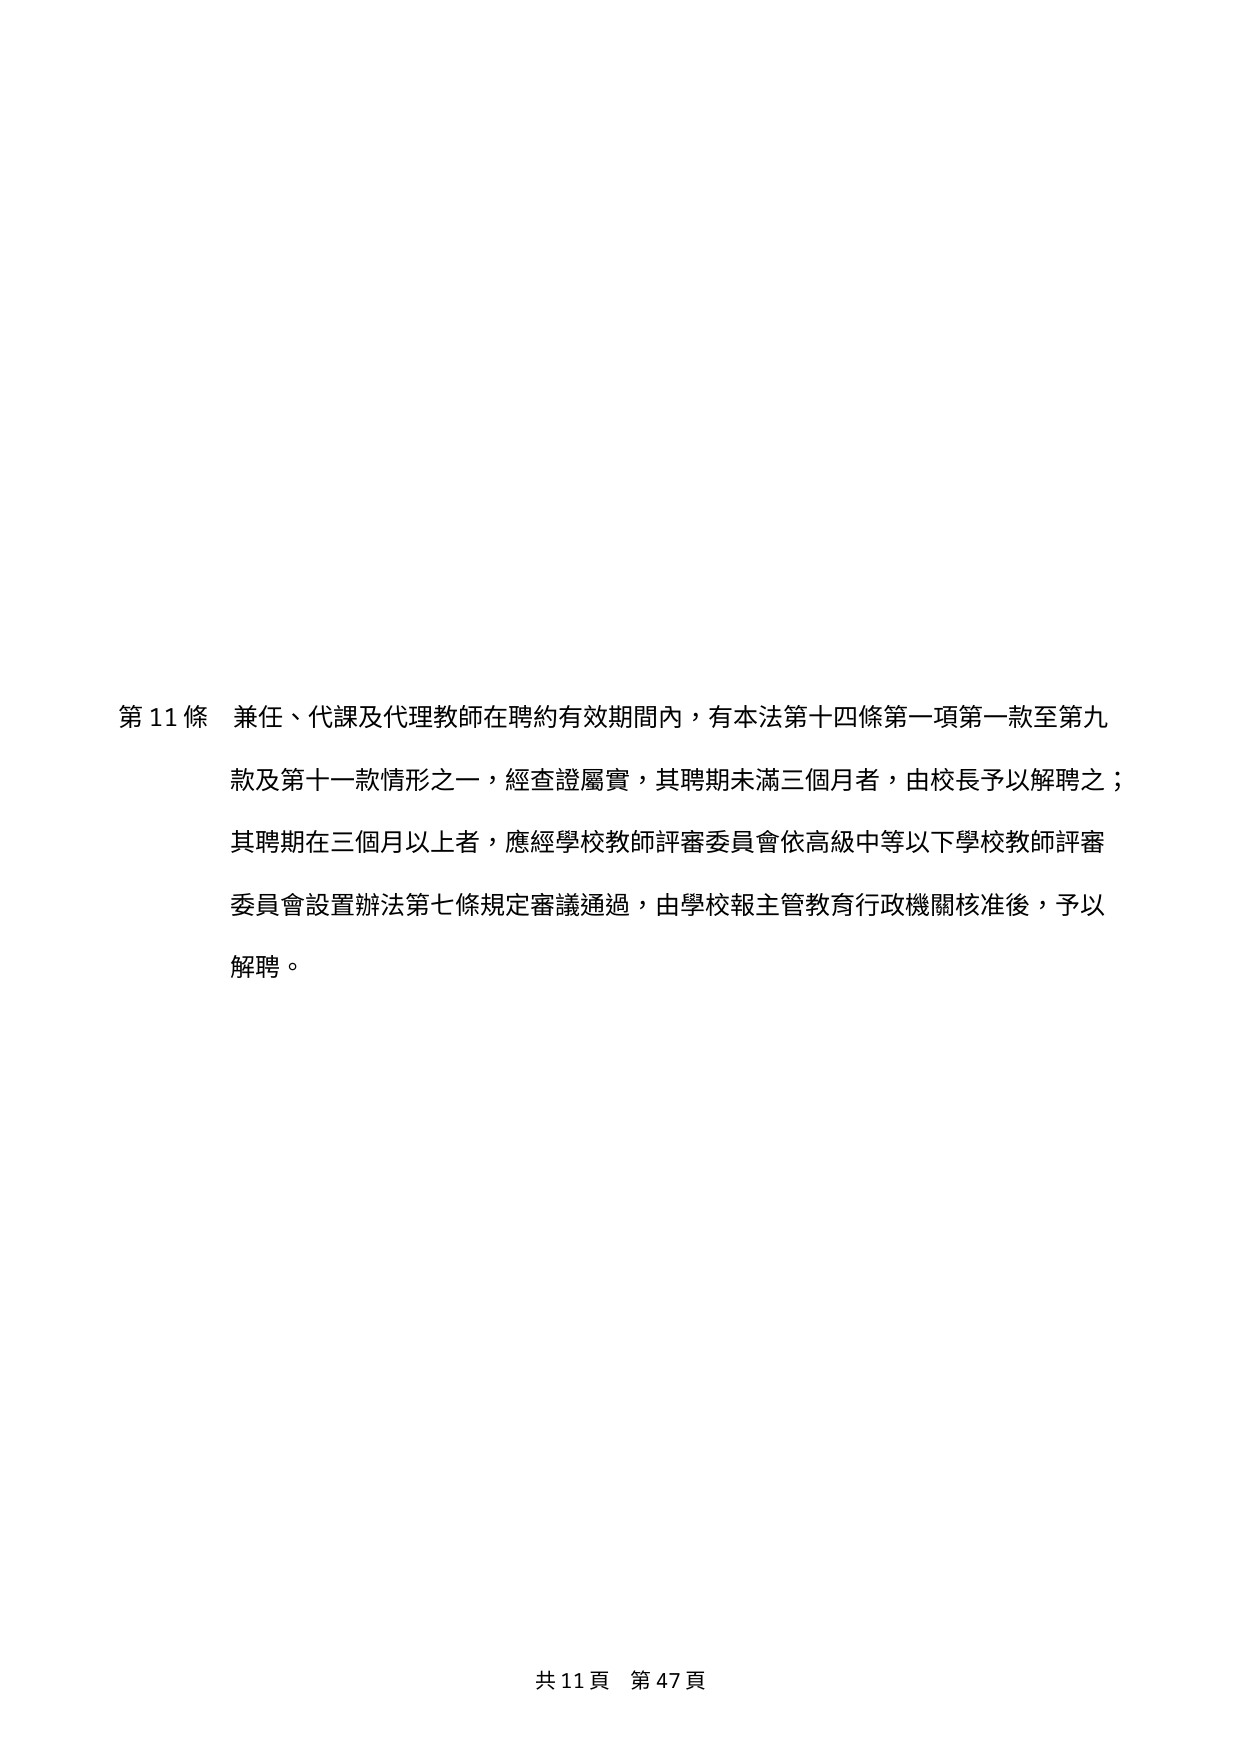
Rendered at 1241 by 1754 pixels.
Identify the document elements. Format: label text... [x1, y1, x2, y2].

text 第11條 兼任、代課及代理教師在聘約有效期間內，有本法第十四條第一項第一款至第九款及第十一款情形之一，經查證屬實，其聘期未滿三個月者，由校長予以解聘之；其聘期在三個月以上者，應經學校教師評審委員會依高級中等以下學校教師評審委員會設置辦法第七條規定審議通過，由學校報主管教育行政機關核准後，予以解聘。 [118, 674, 1122, 987]
